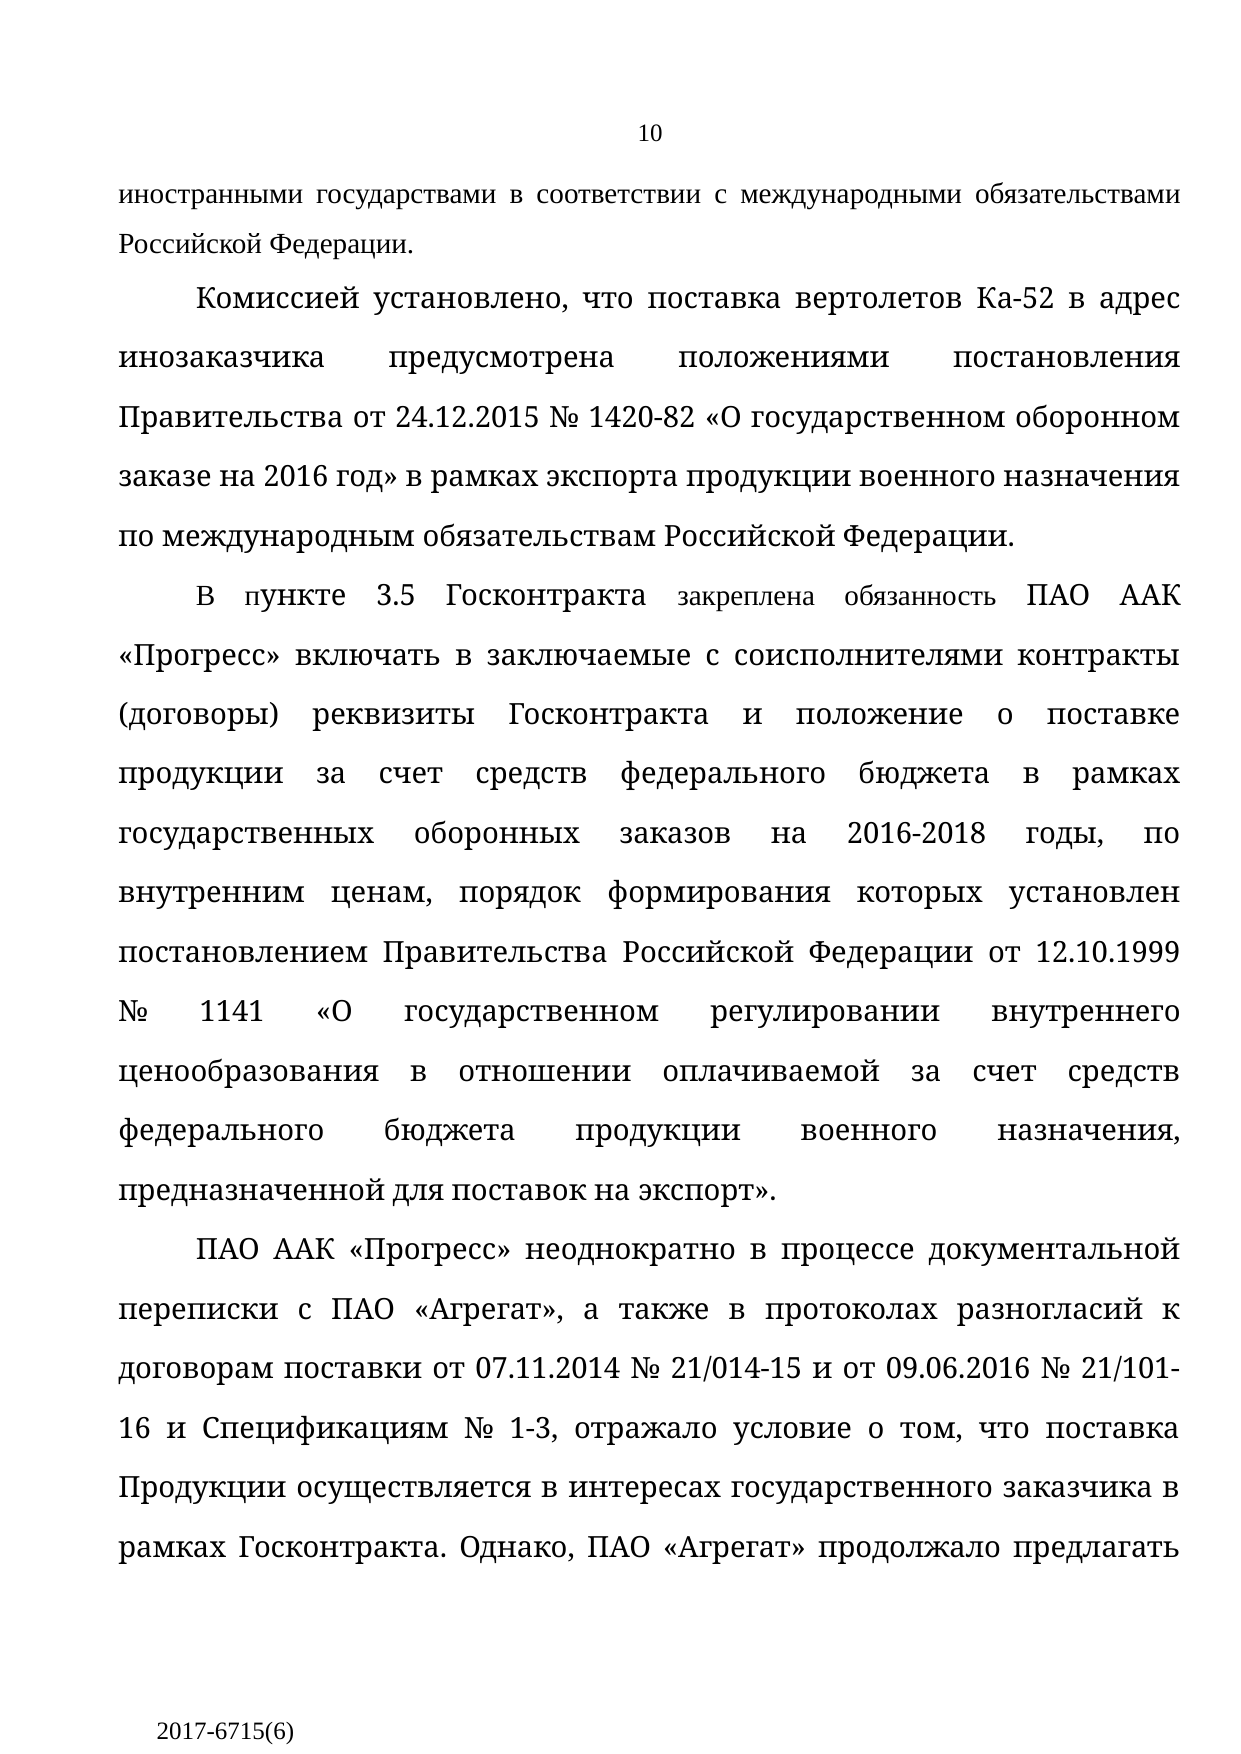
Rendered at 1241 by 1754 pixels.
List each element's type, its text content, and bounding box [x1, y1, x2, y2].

text Комиссией установлено, что поставка вертолетов Ка-52 в адрес инозаказчика предусмотрена положениями постановления Правительства от 24.12.2015 № 1420-82 «О государственном оборонном заказе на 2016 год» в рамках экспорта продукции военного назначения по международным обязательствам Российской Федерации. [118, 277, 1181, 554]
text В пункте 3.5 Госконтракта закреплена обязанность ПАО ААК «Прогресс» включать в заключаемые с соисполнителями контракты (договоры) реквизиты Госконтракта и положение о поставке продукции за счет средств федерального бюджета в рамках государственных оборонных заказов на 2016-2018 годы, по внутренним ценам, порядок формирования которых установлен постановлением Правительства Российской Федерации от 12.10.1999 № 1141 «О государственном регулировании внутреннего ценообразования в отношении оплачиваемой за счет средств федерального бюджета продукции военного назначения, предназначенной для поставок на экспорт». [118, 574, 1181, 1209]
text иностранными государствами в соответствии с международными обязательствами Российской Федерации. [118, 176, 1181, 260]
text ПАО ААК «Прогресс» неоднократно в процессе документальной переписки с ПАО «Агрегат», а также в протоколах разногласий к договорам поставки от 07.11.2014 № 21/014-15 и от 09.06.2016 № 21/101-16 и Спецификациям № 1-3, отражало условие о том, что поставка Продукции осуществляется в интересах государственного заказчика в рамках Госконтракта. Однако, ПАО «Агрегат» продолжало предлагать [118, 1229, 1181, 1566]
